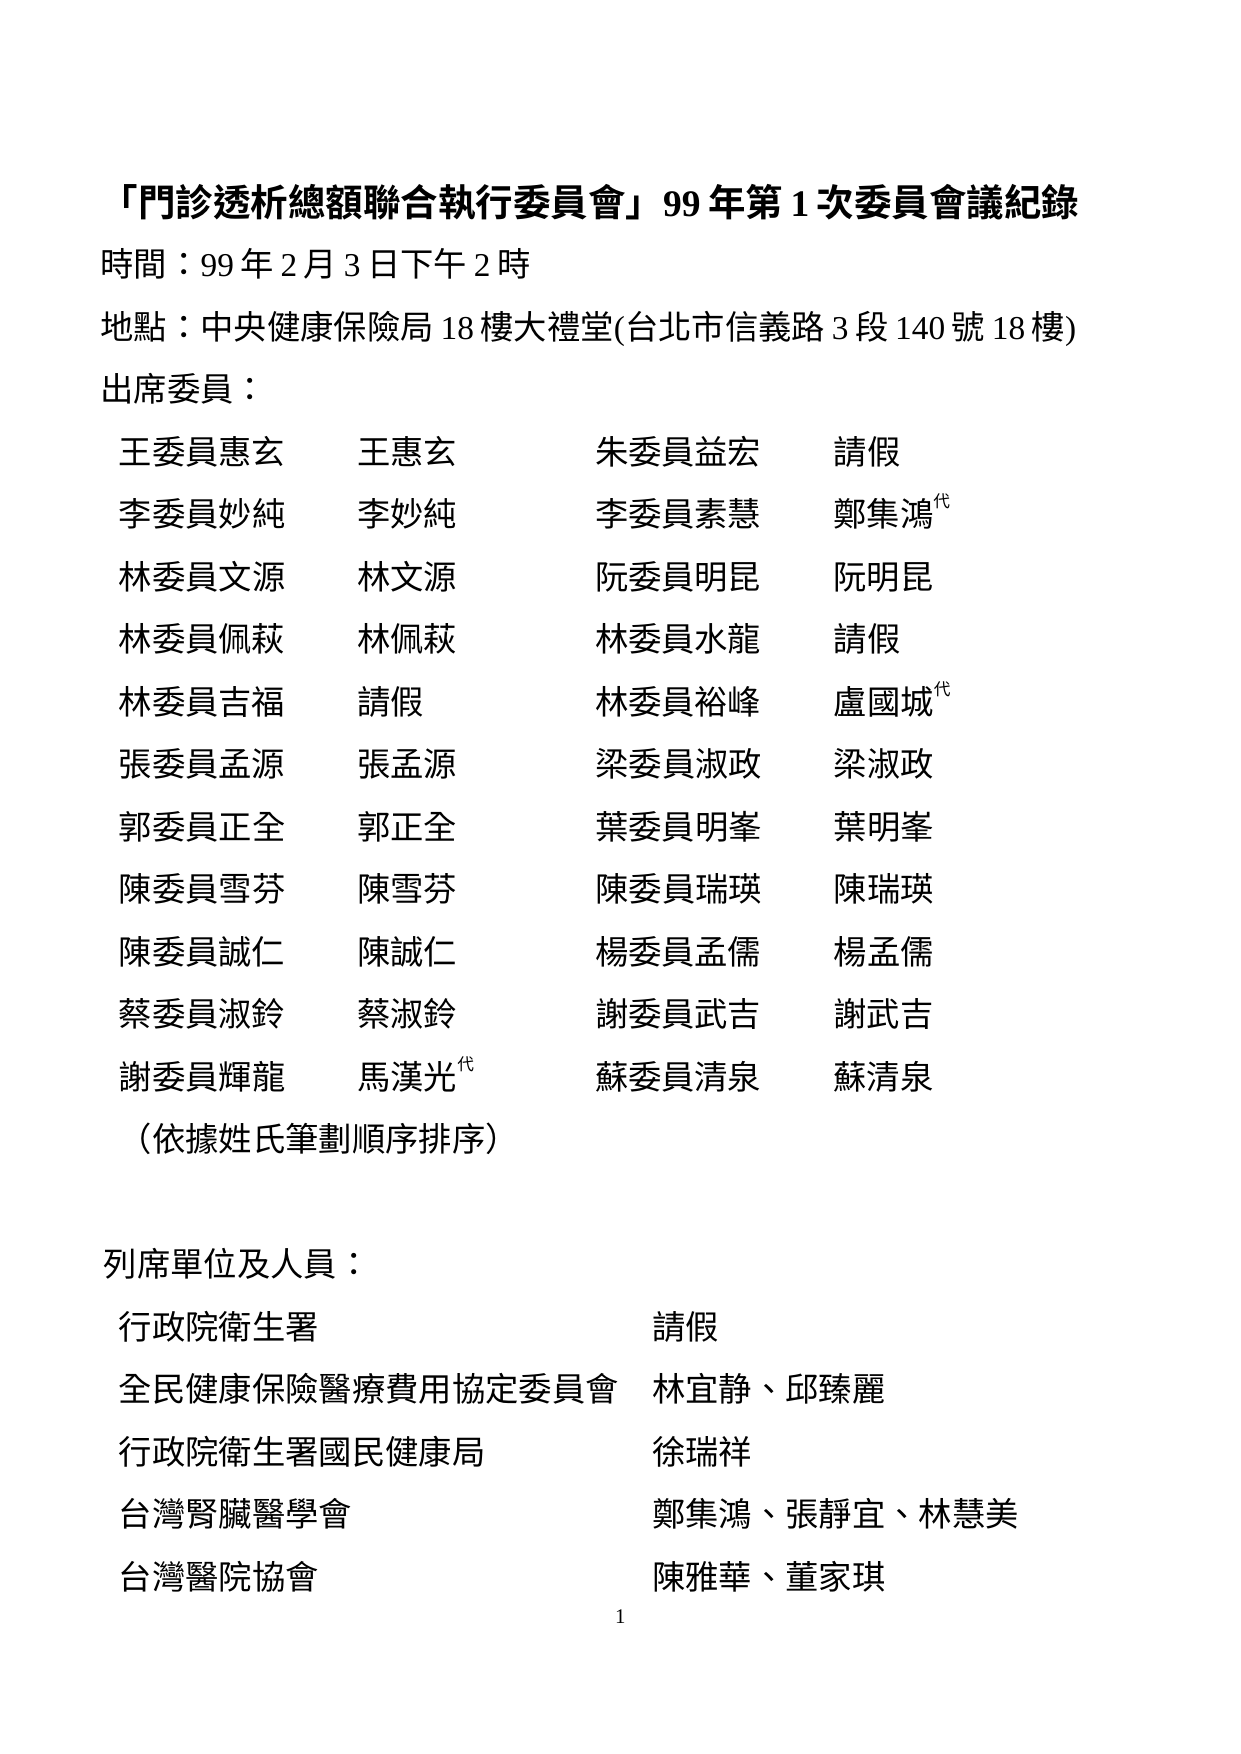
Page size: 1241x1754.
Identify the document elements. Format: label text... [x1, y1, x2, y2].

table_cell 蔡委員淑鈴 [116, 971, 354, 1033]
table_cell 全民健康保險醫療費用協定委員會 林宜静、邱臻麗 行政院衛生署國民健康局 徐瑞祥 [116, 1346, 1152, 1471]
table_cell [592, 1096, 831, 1158]
table_cell 陳誠仁 [354, 908, 592, 971]
table_cell 葉明峯 [831, 783, 1069, 846]
table_cell 陳瑞瑛 [831, 846, 1069, 908]
table_header 王委員惠玄 [116, 408, 354, 471]
table_cell 謝武吉 [831, 971, 1069, 1033]
table_cell 郭正全 [354, 783, 592, 846]
table_header 王惠玄 [354, 408, 592, 471]
table_cell 請假 [354, 658, 592, 721]
table_cell 郭委員正全 [116, 783, 354, 846]
table_cell 林委員吉福 [116, 658, 354, 721]
table_cell 楊孟儒 [831, 908, 1069, 971]
text 地點：中央健康保險局18樓大禮堂(台北市信義路3段140號18樓) [100, 283, 1140, 346]
table_cell 阮委員明昆 [592, 533, 831, 596]
table_cell 鄭集鴻代 [831, 471, 1069, 533]
table_cell 請假 [831, 596, 1069, 658]
table_header 朱委員益宏 [592, 408, 831, 471]
table_cell 林佩萩 [354, 596, 592, 658]
table_cell 林委員裕峰 [592, 658, 831, 721]
table_cell 阮明昆 [831, 533, 1069, 596]
table_cell 林文源 [354, 533, 592, 596]
table_cell 蘇委員清泉 [592, 1033, 831, 1096]
text 時間：99年2月3日下午2時 [100, 221, 1140, 283]
table_cell 陳委員瑞瑛 [592, 846, 831, 908]
table_cell 謝委員輝龍 [116, 1033, 354, 1096]
table_cell 林委員佩萩 [116, 596, 354, 658]
table_cell 張委員孟源 [116, 721, 354, 783]
table_cell 李妙純 [354, 471, 592, 533]
table_cell （依據姓氏筆劃順序排序） [116, 1096, 592, 1158]
table_cell 葉委員明峯 [592, 783, 831, 846]
table_cell [831, 1096, 1069, 1158]
table_cell 蔡淑鈴 [354, 971, 592, 1033]
table_cell 蘇清泉 [831, 1033, 1069, 1096]
table_cell 梁淑政 [831, 721, 1069, 783]
table_cell 台灣腎臟醫學會 鄭集鴻、張靜宜、林慧美 [116, 1471, 1152, 1533]
table_cell 楊委員孟儒 [592, 908, 831, 971]
table_cell 陳委員雪芬 [116, 846, 354, 908]
table_cell 謝委員武吉 [592, 971, 831, 1033]
table_cell 陳雪芬 [354, 846, 592, 908]
text 出席委員： [100, 346, 1140, 408]
table_cell 台灣醫院協會 陳雅華、董家琪 [116, 1533, 1152, 1596]
text 列席單位及人員： [104, 1221, 1140, 1283]
table_cell 李委員素慧 [592, 471, 831, 533]
table_cell 盧國城代 [831, 658, 1069, 721]
table_cell 梁委員淑政 [592, 721, 831, 783]
table_cell 林委員水龍 [592, 596, 831, 658]
subtitle 「門診透析總額聯合執行委員會」99年第1次委員會議紀錄 [100, 158, 1140, 221]
table_cell 林委員文源 [116, 533, 354, 596]
table_cell 張孟源 [354, 721, 592, 783]
table_cell 李委員妙純 [116, 471, 354, 533]
table_cell 馬漢光代 [354, 1033, 592, 1096]
table_header 請假 [831, 408, 1069, 471]
table_header 行政院衛生署 請假 [116, 1283, 1152, 1346]
table_cell 陳委員誠仁 [116, 908, 354, 971]
